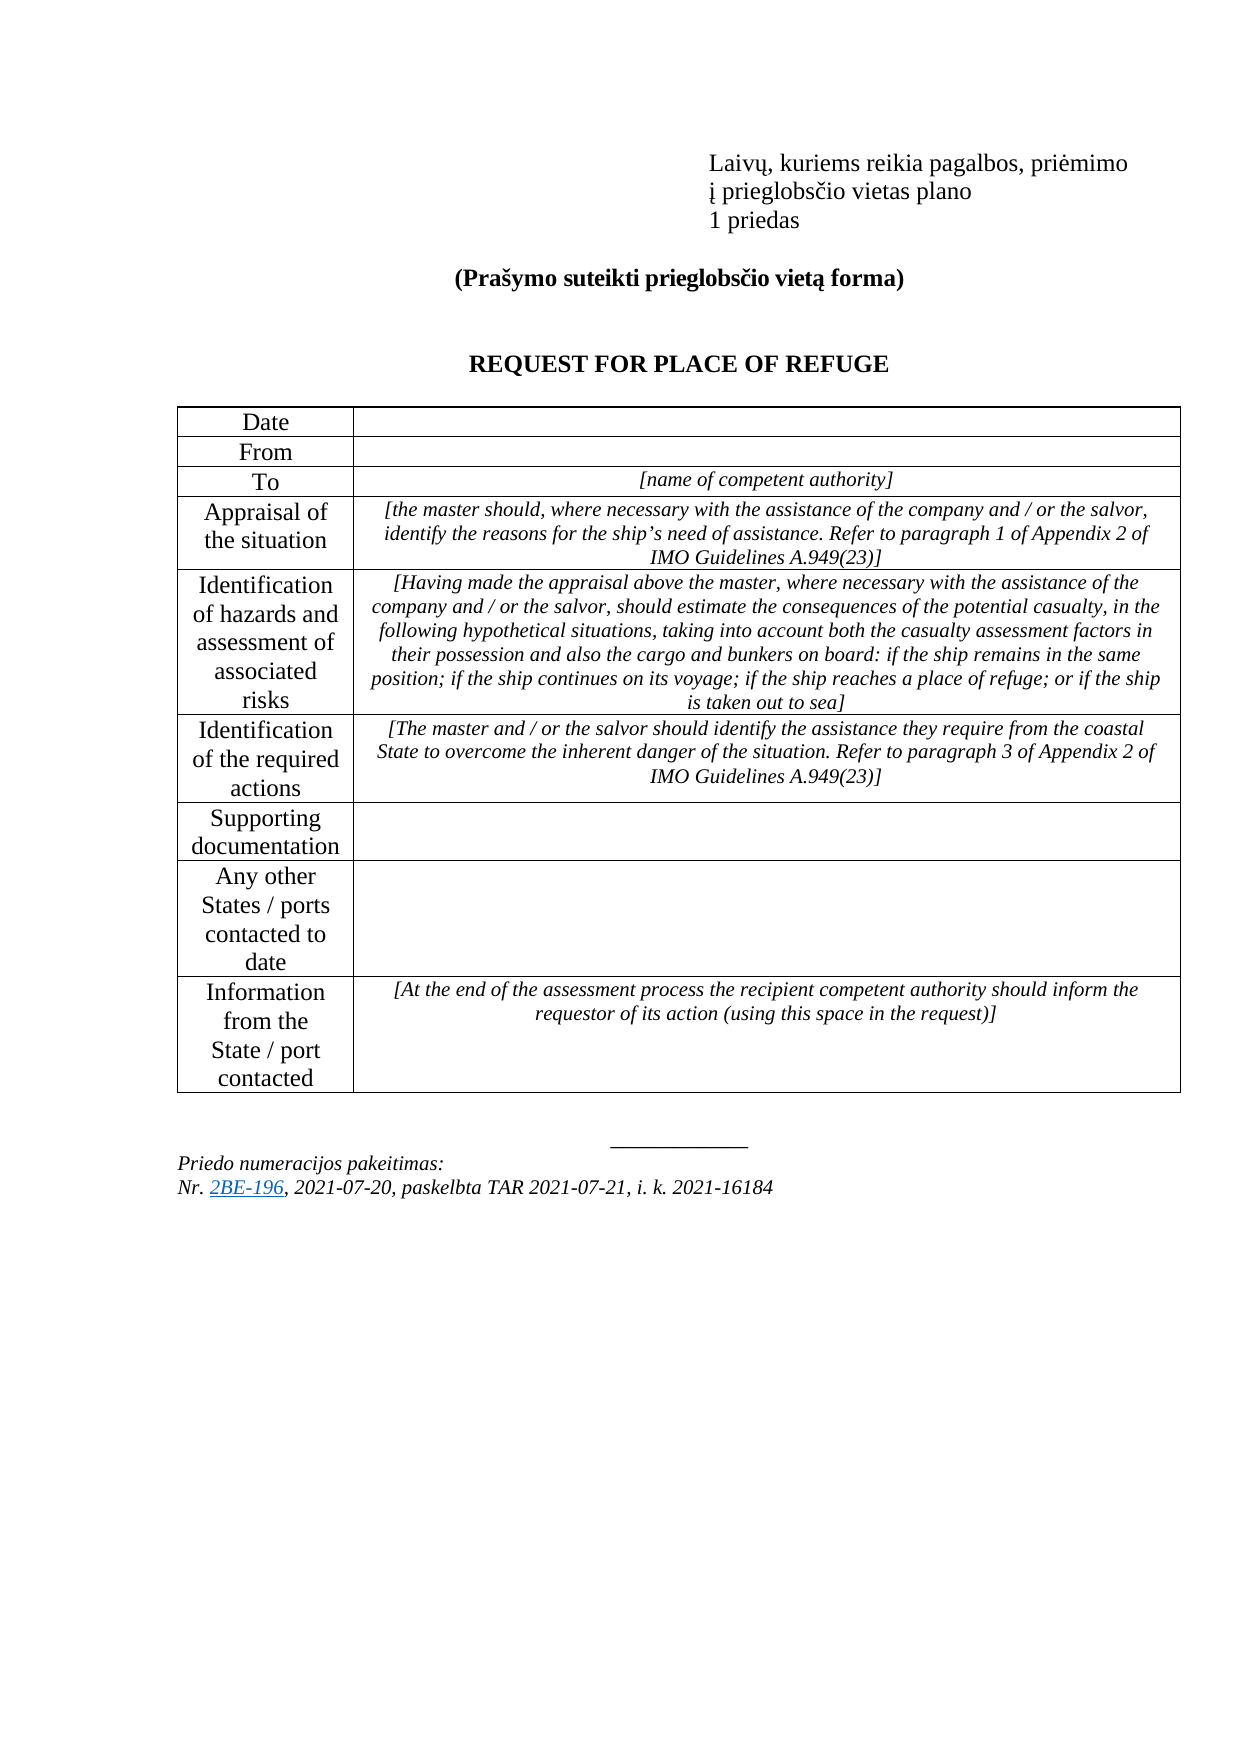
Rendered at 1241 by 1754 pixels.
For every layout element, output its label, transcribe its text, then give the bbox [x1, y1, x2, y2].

table_cell [name of competent authority] [354, 467, 1180, 496]
table_cell Any other States / ports contacted to date [178, 861, 353, 976]
table_cell To [178, 467, 353, 496]
table_header Date [178, 408, 353, 436]
table_cell [The master and / or the salvor should identify the assistance they require from the coastal State to overcome the inherent danger of the situation. Refer to paragraph 3 of Appendix 2 of IMO Guidelines A.949(23)] [354, 715, 1180, 802]
text 1 priedas [709, 205, 1181, 234]
text į prieglobsčio vietas plano [709, 176, 1181, 205]
table_cell Appraisal of the situation [178, 497, 353, 569]
text REQUEST FOR PLACE OF REFUGE [177, 349, 1181, 378]
text (Prašymo suteikti prieglobsčio vietą forma) [177, 263, 1181, 291]
table_cell [the master should, where necessary with the assistance of the company and / or the salvor, identify the reasons for the ship’s need of assistance. Refer to paragraph 1 of Appendix 2 of IMO Guidelines A.949(23)] [354, 497, 1180, 569]
table_cell Supporting documentation [178, 803, 353, 860]
table_cell [Having made the appraisal above the master, where necessary with the assistance of the company and / or the salvor, should estimate the consequences of the potential casualty, in the following hypothetical situations, taking into account both the casualty assessment factors in their possession and also the cargo and bunkers on board: if the ship remains in the same position; if the ship continues on its voyage; if the ship reaches a place of refuge; or if the ship is taken out to sea] [354, 570, 1180, 714]
table_cell [354, 861, 1180, 976]
text ___________ [177, 1122, 1181, 1151]
text Nr. 2BE-196, 2021-07-20, paskelbta TAR 2021-07-21, i. k. 2021-16184 [177, 1175, 1181, 1199]
text Laivų, kuriems reikia pagalbos, priėmimo [709, 148, 1181, 176]
table_cell [354, 803, 1180, 860]
table_cell [At the end of the assessment process the recipient competent authority should inform the requestor of its action (using this space in the request)] [354, 977, 1180, 1092]
text Priedo numeracijos pakeitimas: [177, 1151, 1181, 1175]
table_cell [354, 437, 1180, 466]
table_cell Identification of hazards and assessment of associated risks [178, 570, 353, 714]
table_cell From [178, 437, 353, 466]
table_header [354, 408, 1180, 436]
table_cell Information from the State / port contacted [178, 977, 353, 1092]
table_cell Identification of the required actions [178, 715, 353, 802]
